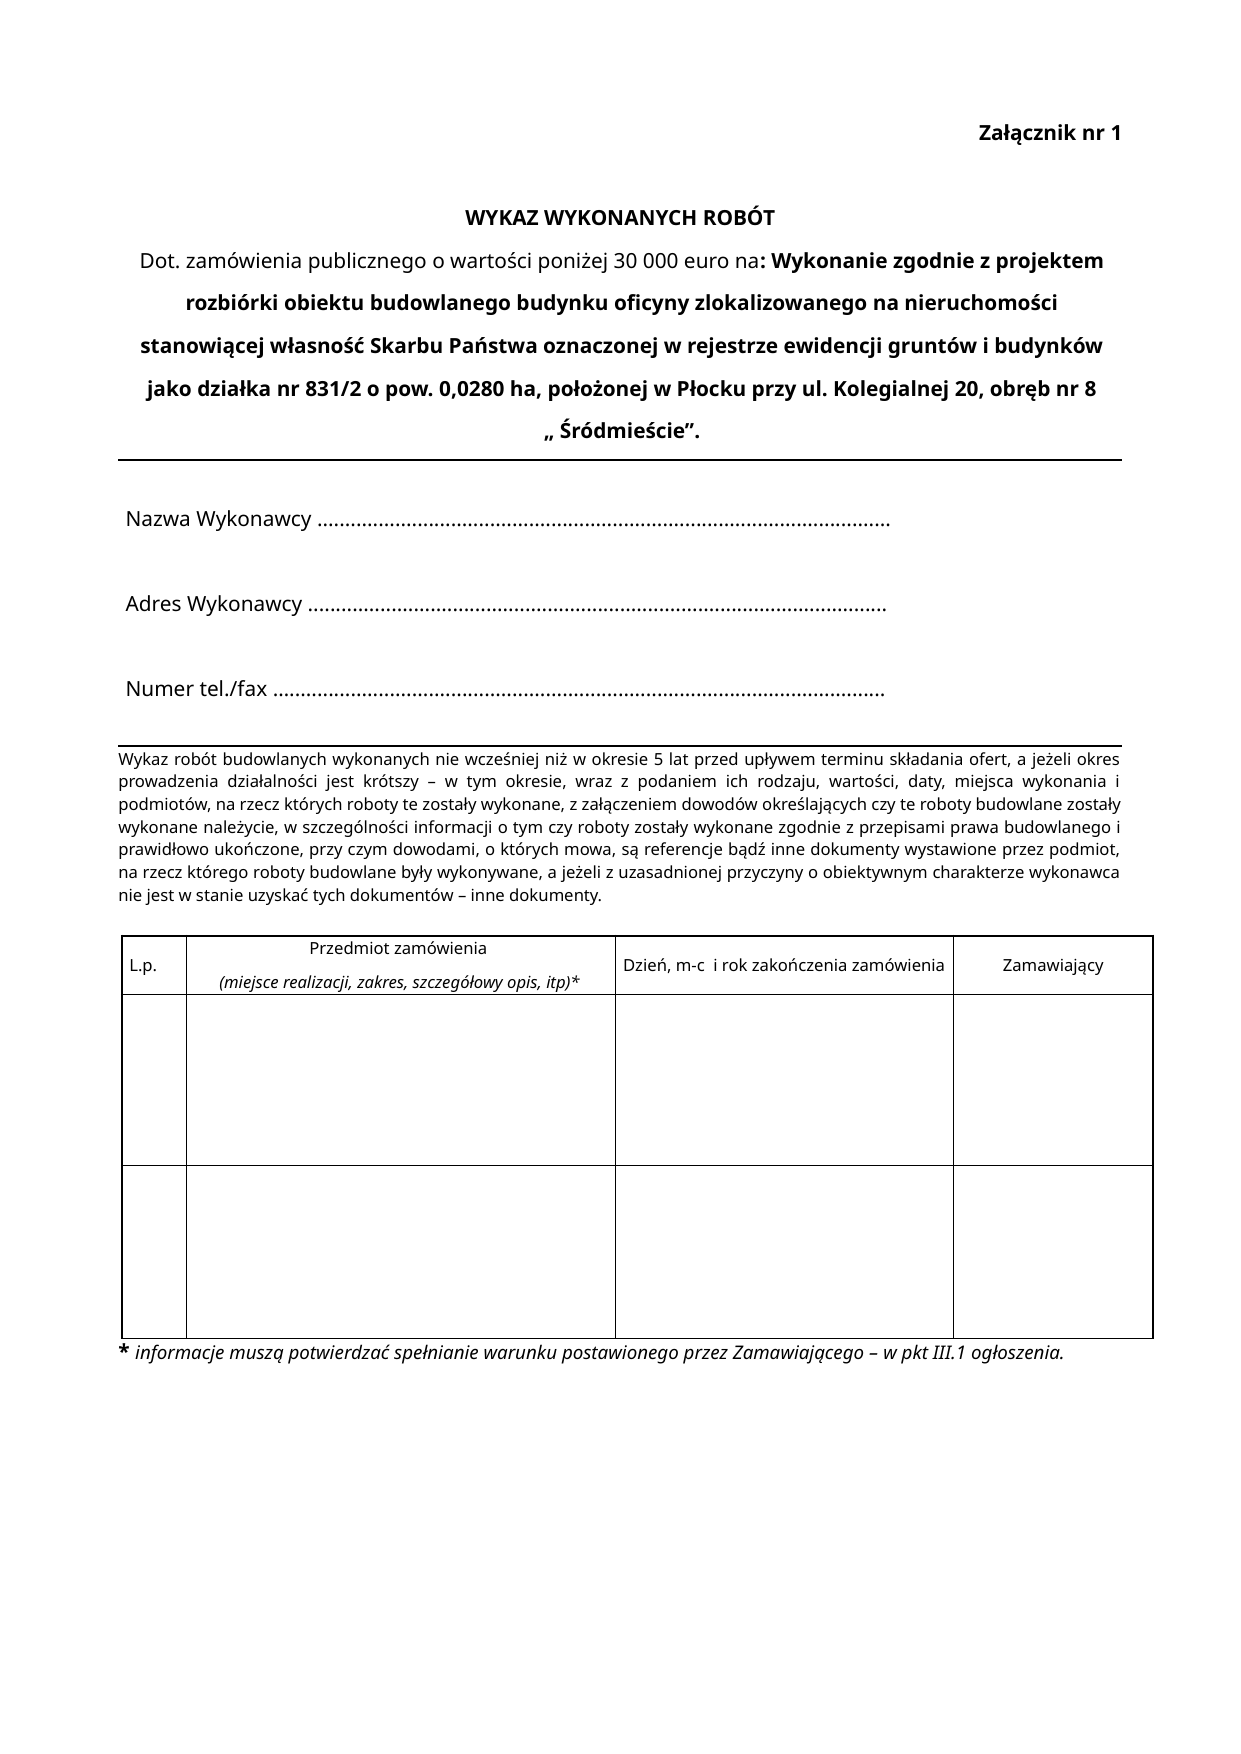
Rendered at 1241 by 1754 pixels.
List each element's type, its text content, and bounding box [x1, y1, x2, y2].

text Dot. zamówienia publicznego o wartości poniżej 30 000 euro na: Wykonanie zgodnie z projektem rozbiórki obiektu budowlanego budynku oficyny zlokalizowanego na nieruchomości stanowiącej własność Skarbu Państwa oznaczonej w rejestrze ewidencji gruntów i budynków jako działka nr 831/2 o pow. 0,0280 ha, położonej w Płocku przy ul. Kolegialnej 20, obręb nr 8 „ Śródmieście”. [122, 246, 1122, 445]
table_header Przedmiot zamówienia (miejsce realizacji, zakres, szczegółowy opis, itp)* [187, 937, 615, 993]
table_cell [954, 1166, 1152, 1337]
text Załącznik nr 1 [118, 118, 1122, 147]
table_cell [187, 995, 615, 1165]
text WYKAZ WYKONANYCH ROBÓT [118, 203, 1122, 232]
table_header L.p. [123, 937, 186, 993]
table_cell [616, 995, 953, 1165]
table_cell [187, 1166, 615, 1337]
table_header Zamawiający [954, 937, 1152, 993]
text Wykaz robót budowlanych wykonanych nie wcześniej niż w okresie 5 lat przed upływem terminu składania ofert, a jeżeli okres prowadzenia działalności jest krótszy – w tym okresie, wraz z podaniem ich rodzaju, wartości, daty, miejsca wykonania i podmiotów, na rzecz których roboty te zostały wykonane, z załączeniem dowodów określających czy te roboty budowlane zostały wykonane należycie, w szczególności informacji o tym czy roboty zostały wykonane zgodnie z przepisami prawa budowlanego i prawidłowo ukończone, przy czym dowodami, o których mowa, są referencje bądź inne dokumenty wystawione przez podmiot, na rzecz którego roboty budowlane były wykonywane, a jeżeli z uzasadnionej przyczyny o obiektywnym charakterze wykonawca nie jest w stanie uzyskać tych dokumentów – inne dokumenty. [118, 747, 1122, 906]
table_cell [123, 1166, 186, 1337]
table_header Nazwa Wykonawcy ....................................................................................................... Adres Wykonawcy ........................................................................................................ Numer tel./fax …........................................................................................................... [118, 461, 1122, 745]
table_cell [123, 995, 186, 1165]
table_cell [616, 1166, 953, 1337]
table_header Dzień, m-c i rok zakończenia zamówienia [616, 937, 953, 993]
text * informacje muszą potwierdzać spełnianie warunku postawionego przez Zamawiającego – w pkt III.1 ogłoszenia. [118, 1337, 1122, 1366]
table_cell [954, 995, 1152, 1165]
